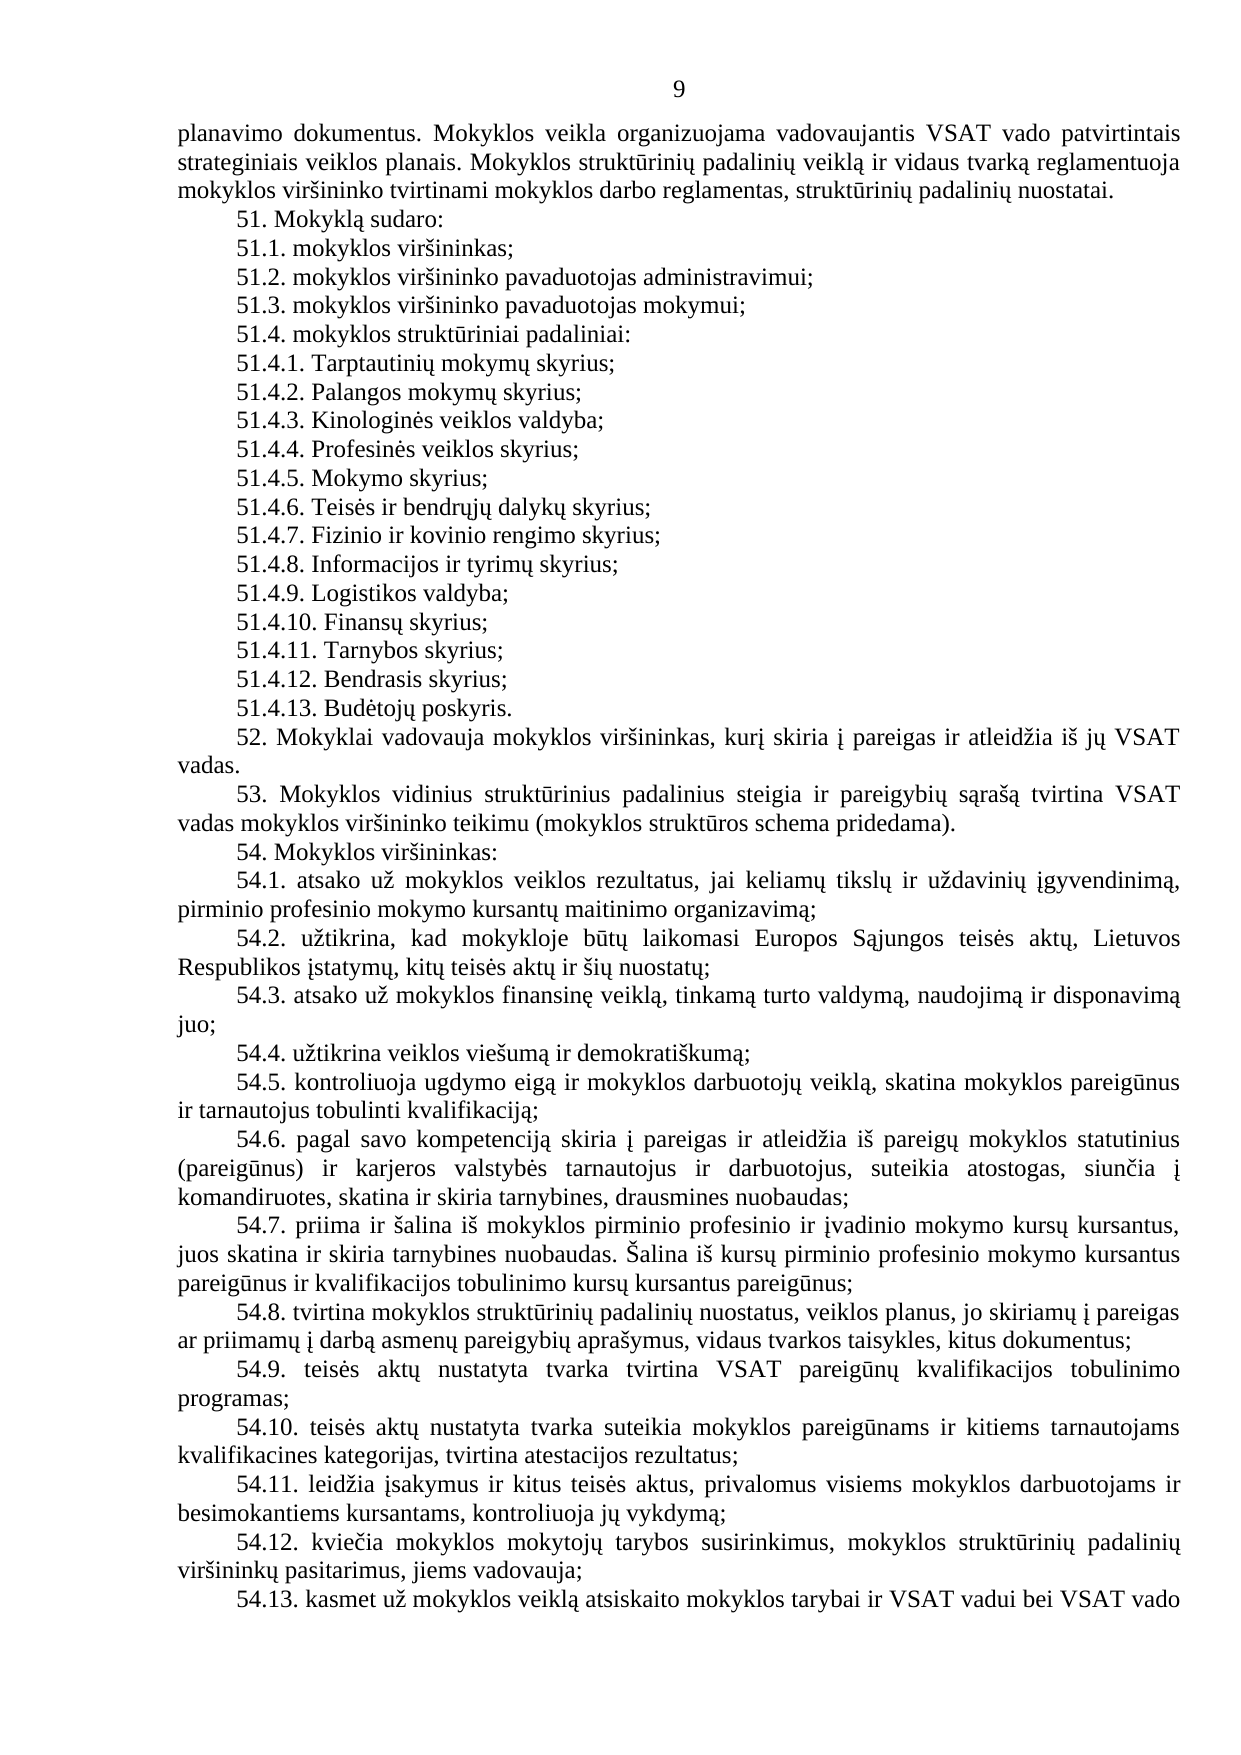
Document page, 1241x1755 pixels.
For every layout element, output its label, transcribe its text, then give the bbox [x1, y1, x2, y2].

text 51.4.11. Tarnybos skyrius; [177, 636, 1181, 664]
text 54.5. kontroliuoja ugdymo eigą ir mokyklos darbuotojų veiklą, skatina mokyklos pareigūnus ir tarnautojus tobulinti kvalifikaciją; [177, 1067, 1181, 1124]
text 51.1. mokyklos viršininkas; [177, 233, 1181, 262]
text 54.8. tvirtina mokyklos struktūrinių padalinių nuostatus, veiklos planus, jo skiriamų į pareigas ar priimamų į darbą asmenų pareigybių aprašymus, vidaus tvarkos taisykles, kitus dokumentus; [177, 1297, 1181, 1354]
text 51.4.9. Logistikos valdyba; [177, 578, 1181, 607]
text 51.4. mokyklos struktūriniai padaliniai: [177, 319, 1181, 348]
text 51.4.6. Teisės ir bendrųjų dalykų skyrius; [177, 492, 1181, 521]
text 54.10. teisės aktų nustatyta tvarka suteikia mokyklos pareigūnams ir kitiems tarnautojams kvalifikacines kategorijas, tvirtina atestacijos rezultatus; [177, 1412, 1181, 1469]
text 51.3. mokyklos viršininko pavaduotojas mokymui; [177, 291, 1181, 319]
text 54.3. atsako už mokyklos finansinę veiklą, tinkamą turto valdymą, naudojimą ir disponavimą juo; [177, 981, 1181, 1038]
text 54.11. leidžia įsakymus ir kitus teisės aktus, privalomus visiems mokyklos darbuotojams ir besimokantiems kursantams, kontroliuoja jų vykdymą; [177, 1469, 1181, 1527]
text 54.6. pagal savo kompetenciją skiria į pareigas ir atleidžia iš pareigų mokyklos statutinius (pareigūnus) ir karjeros valstybės tarnautojus ir darbuotojus, suteikia atostogas, siunčia į komandiruotes, skatina ir skiria tarnybines, drausmines nuobaudas; [177, 1124, 1181, 1211]
text 52. Mokyklai vadovauja mokyklos viršininkas, kurį skiria į pareigas ir atleidžia iš jų VSAT vadas. [177, 722, 1181, 779]
text 54.9. teisės aktų nustatyta tvarka tvirtina VSAT pareigūnų kvalifikacijos tobulinimo programas; [177, 1354, 1181, 1412]
text 51.4.3. Kinologinės veiklos valdyba; [177, 406, 1181, 434]
text 51.4.8. Informacijos ir tyrimų skyrius; [177, 549, 1181, 578]
text 51.4.12. Bendrasis skyrius; [177, 664, 1181, 693]
text 51.2. mokyklos viršininko pavaduotojas administravimui; [177, 262, 1181, 291]
text 51.4.13. Budėtojų poskyris. [177, 693, 1181, 722]
text 54.4. užtikrina veiklos viešumą ir demokratiškumą; [177, 1038, 1181, 1067]
text 51.4.7. Fizinio ir kovinio rengimo skyrius; [177, 521, 1181, 549]
text 51. Mokyklą sudaro: [177, 204, 1181, 233]
text 54. Mokyklos viršininkas: [177, 837, 1181, 866]
text 54.7. priima ir šalina iš mokyklos pirminio profesinio ir įvadinio mokymo kursų kursantus, juos skatina ir skiria tarnybines nuobaudas. Šalina iš kursų pirminio profesinio mokymo kursantus pareigūnus ir kvalifikacijos tobulinimo kursų kursantus pareigūnus; [177, 1211, 1181, 1297]
text planavimo dokumentus. Mokyklos veikla organizuojama vadovaujantis VSAT vado patvirtintais strateginiais veiklos planais. Mokyklos struktūrinių padalinių veiklą ir vidaus tvarką reglamentuoja mokyklos viršininko tvirtinami mokyklos darbo reglamentas, struktūrinių padalinių nuostatai. [177, 118, 1181, 204]
text 54.13. kasmet už mokyklos veiklą atsiskaito mokyklos tarybai ir VSAT vadui bei VSAT vado [177, 1584, 1181, 1613]
text 54.12. kviečia mokyklos mokytojų tarybos susirinkimus, mokyklos struktūrinių padalinių viršininkų pasitarimus, jiems vadovauja; [177, 1527, 1181, 1584]
text 51.4.5. Mokymo skyrius; [177, 463, 1181, 492]
text 54.2. užtikrina, kad mokykloje būtų laikomasi Europos Sąjungos teisės aktų, Lietuvos Respublikos įstatymų, kitų teisės aktų ir šių nuostatų; [177, 923, 1181, 981]
text 51.4.4. Profesinės veiklos skyrius; [177, 434, 1181, 463]
text 51.4.10. Finansų skyrius; [177, 607, 1181, 636]
text 51.4.2. Palangos mokymų skyrius; [177, 377, 1181, 406]
text 54.1. atsako už mokyklos veiklos rezultatus, jai keliamų tikslų ir uždavinių įgyvendinimą, pirminio profesinio mokymo kursantų maitinimo organizavimą; [177, 866, 1181, 923]
text 51.4.1. Tarptautinių mokymų skyrius; [177, 348, 1181, 377]
text 53. Mokyklos vidinius struktūrinius padalinius steigia ir pareigybių sąrašą tvirtina VSAT vadas mokyklos viršininko teikimu (mokyklos struktūros schema pridedama). [177, 779, 1181, 837]
